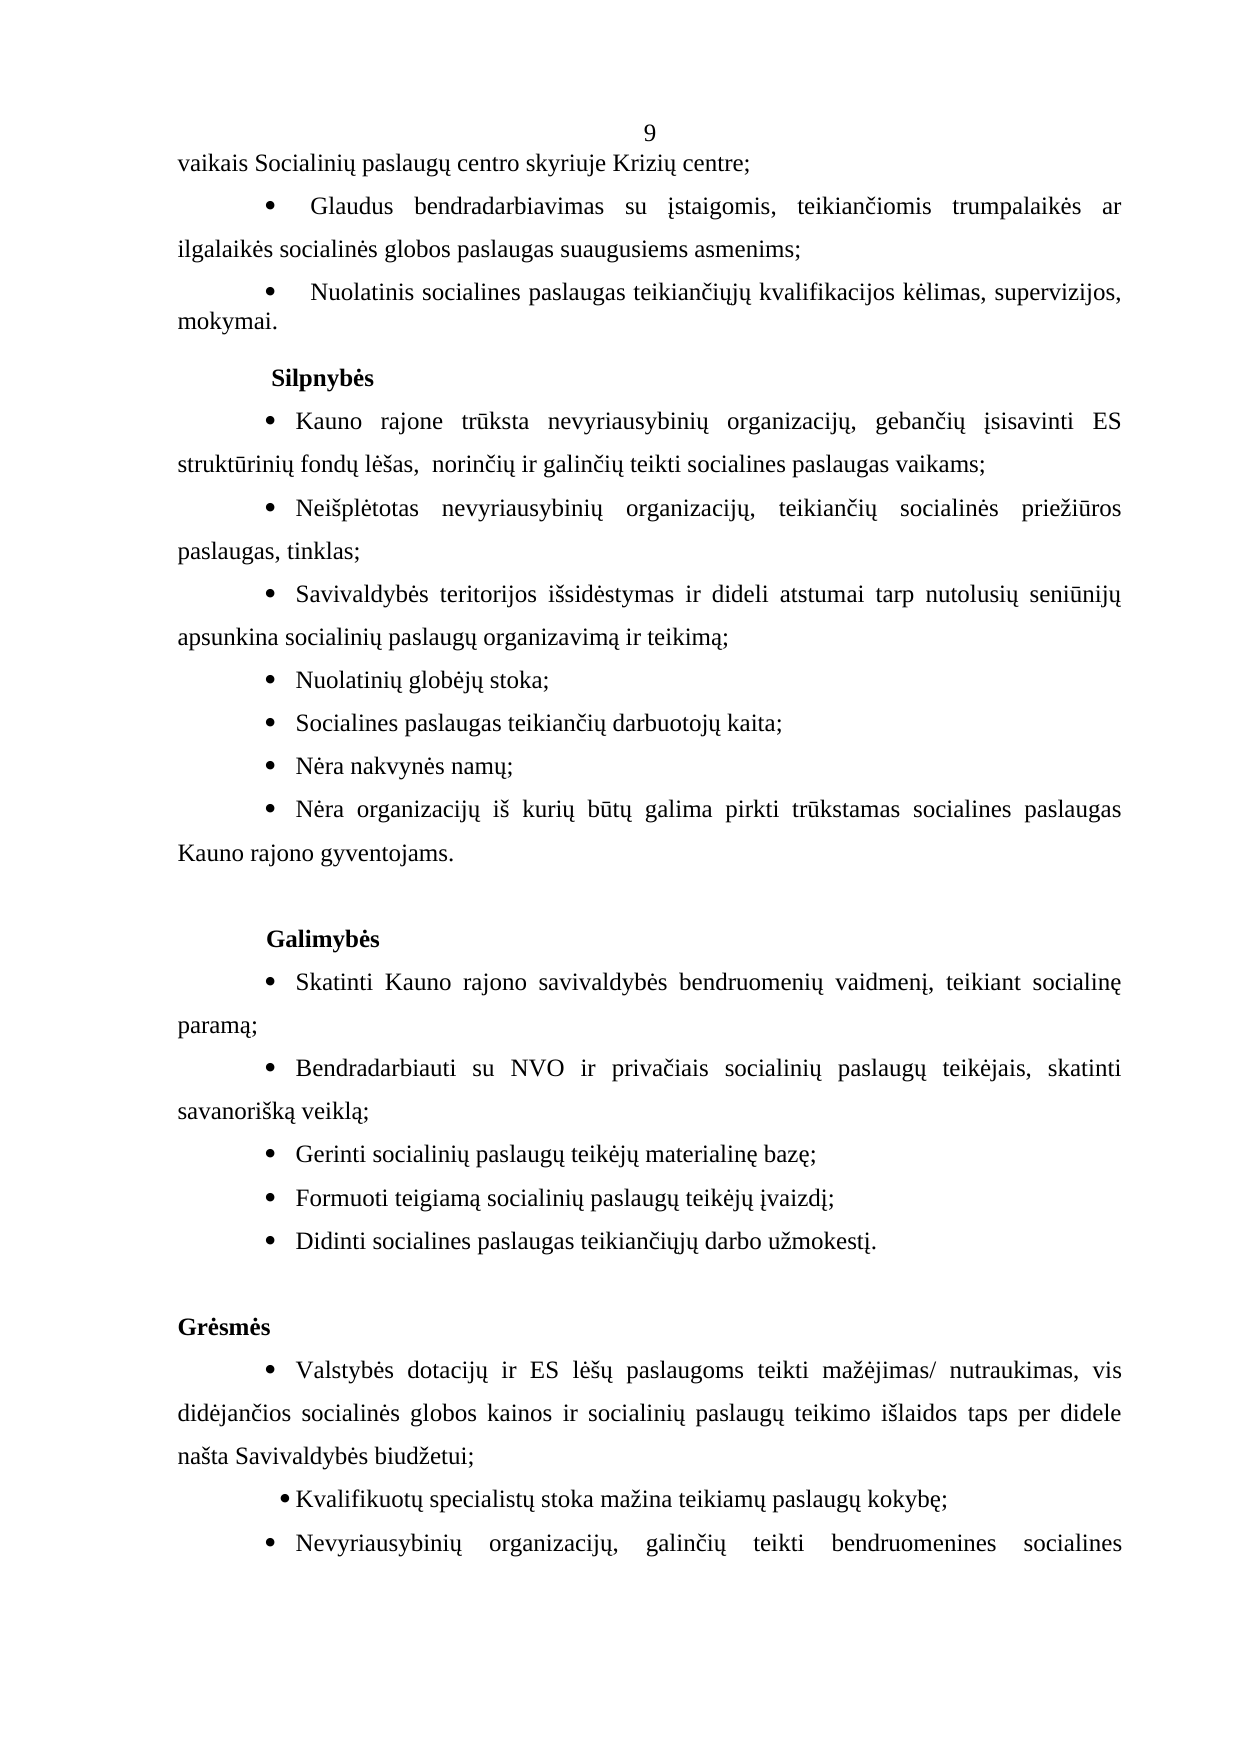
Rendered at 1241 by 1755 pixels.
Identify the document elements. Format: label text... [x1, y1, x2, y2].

text Galimybės [177, 924, 1122, 953]
text Grėsmės [177, 1312, 1122, 1341]
text  Nėra organizacijų iš kurių būtų galima pirkti trūkstamas socialines paslaugas Kauno rajono gyventojams. [177, 794, 1122, 866]
text  Savivaldybės teritorijos išsidėstymas ir dideli atstumai tarp nutolusių seniūnijų apsunkina socialinių paslaugų organizavimą ir teikimą; [177, 579, 1122, 651]
text  Nuolatinių globėjų stoka; [177, 665, 1122, 694]
text  Didinti socialines paslaugas teikiančiųjų darbo užmokestį. [177, 1226, 1122, 1254]
text  Gerinti socialinių paslaugų teikėjų materialinę bazę; [177, 1139, 1122, 1168]
text  Nėra nakvynės namų; [177, 751, 1122, 780]
text  Socialines paslaugas teikiančių darbuotojų kaita; [177, 708, 1122, 737]
text  Neišplėtotas nevyriausybinių organizacijų, teikiančių socialinės priežiūros paslaugas, tinklas; [177, 493, 1122, 564]
text  Glaudus bendradarbiavimas su įstaigomis, teikiančiomis trumpalaikės ar ilgalaikės socialinės globos paslaugas suaugusiems asmenims; [177, 191, 1122, 263]
text vaikais Socialinių paslaugų centro skyriuje Krizių centre; [177, 148, 1122, 176]
text Silpnybės [177, 363, 1122, 392]
text  Kvalifikuotų specialistų stoka mažina teikiamų paslaugų kokybę; [177, 1484, 1122, 1513]
text  Nevyriausybinių organizacijų, galinčių teikti bendruomenines socialines [177, 1528, 1122, 1556]
text  Valstybės dotacijų ir ES lėšų paslaugoms teikti mažėjimas/ nutraukimas, vis didėjančios socialinės globos kainos ir socialinių paslaugų teikimo išlaidos taps per didele našta Savivaldybės biudžetui; [177, 1355, 1122, 1470]
text  Kauno rajone trūksta nevyriausybinių organizacijų, gebančių įsisavinti ES struktūrinių fondų lėšas, norinčių ir galinčių teikti socialines paslaugas vaikams; [177, 406, 1122, 478]
text  Nuolatinis socialines paslaugas teikiančiųjų kvalifikacijos kėlimas, supervizijos, mokymai. [177, 277, 1122, 334]
text  Bendradarbiauti su NVO ir privačiais socialinių paslaugų teikėjais, skatinti savanorišką veiklą; [177, 1053, 1122, 1125]
text  Formuoti teigiamą socialinių paslaugų teikėjų įvaizdį; [177, 1183, 1122, 1211]
text  Skatinti Kauno rajono savivaldybės bendruomenių vaidmenį, teikiant socialinę paramą; [177, 967, 1122, 1039]
